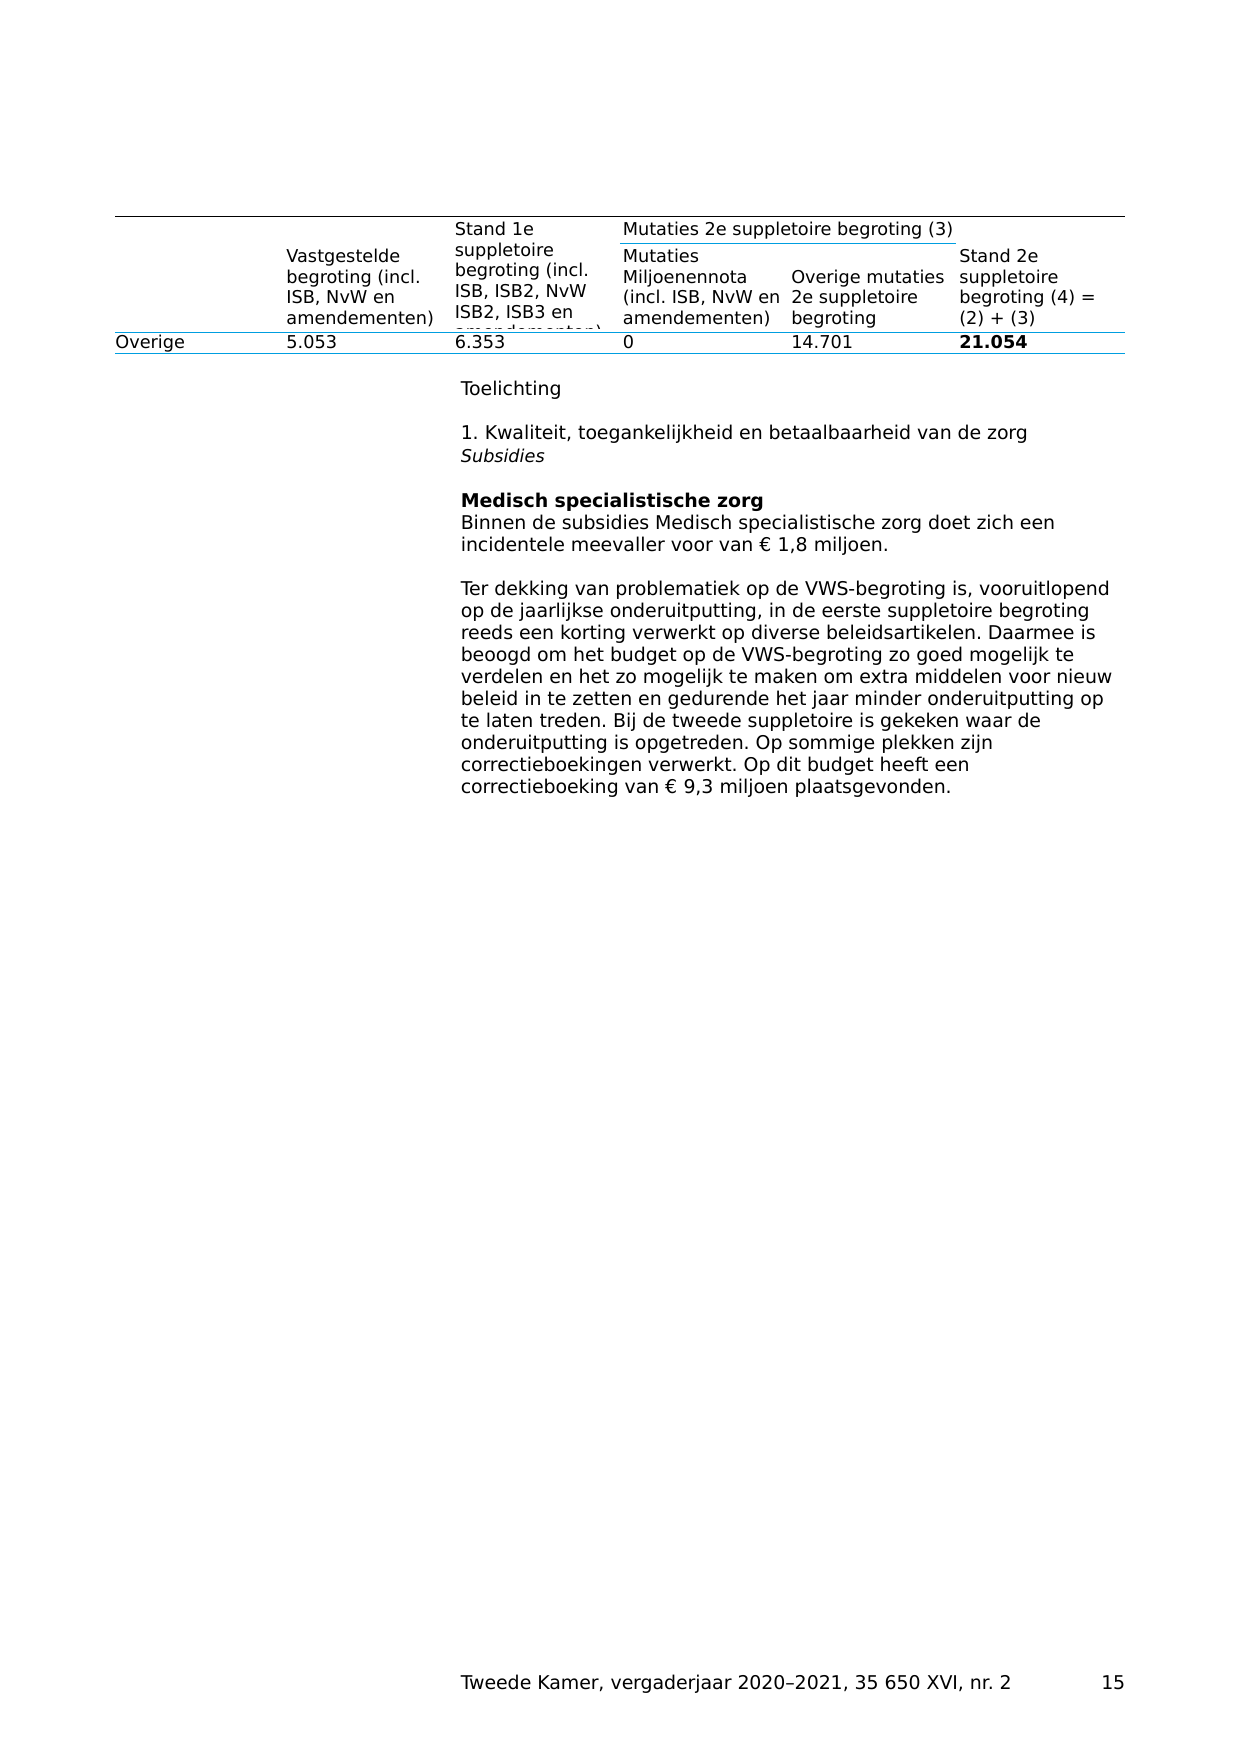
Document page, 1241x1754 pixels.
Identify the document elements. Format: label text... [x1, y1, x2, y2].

table_cell 5.053 [283, 333, 452, 353]
title 1. Kwaliteit, toegankelijkheid en betaalbaarheid van de zorg [461, 422, 1125, 444]
text Ter dekking van problematiek op de VWS-begroting is, vooruitlopend op de jaarlijkse onderuitputting, in de eerste suppletoire begroting reeds een korting verwerkt op diverse beleidsartikelen. Daarmee is beoogd om het budget op de VWS-begroting zo goed mogelijk te verdelen en het zo mogelijk te maken om extra middelen voor nieuw beleid in te zetten en gedurende het jaar minder onderuitputting op te laten treden. Bij de tweede suppletoire is gekeken waar de onderuitputting is opgetreden. Op sommige plekken zijn correctieboekingen verwerkt. Op dit budget heeft een correctieboeking van € 9,3 miljoen plaatsgevonden. [461, 556, 1125, 820]
table_cell Overige mutaties 2e suppletoire begroting [788, 244, 956, 332]
table_header Tabel 5 Budgettaire gevolgen van beleid artikel 2 Curatieve zorg (bedragen x € 1.000) [115, 191, 1125, 216]
text Binnen de subsidies Medisch specialistische zorg doet zich een incidentele meevaller voor van € 1,8 miljoen. [461, 512, 1125, 556]
table_cell 21.054 [956, 333, 1125, 353]
table_cell Stand 2e suppletoire begroting (4) = (2) + (3) [956, 217, 1125, 332]
text Subsidies [461, 444, 1125, 467]
table_cell 6.353 [452, 333, 620, 353]
title Toelichting [461, 378, 1125, 422]
table_cell Mutaties Miljoenennota (incl. ISB, NvW en amendementen) [620, 244, 788, 332]
table_cell Stand 1e suppletoire begroting (incl. ISB, ISB2, NvW ISB2, ISB3 en amendementen) (2) [452, 217, 620, 332]
table_cell Vastgestelde begroting (incl. ISB, NvW en amendementen) [283, 217, 452, 332]
table_cell 0 [620, 333, 788, 353]
table_cell [115, 217, 283, 332]
text Medisch specialistische zorg [461, 490, 1125, 512]
table_cell 14.701 [788, 333, 956, 353]
table_cell Mutaties 2e suppletoire begroting (3) [620, 217, 956, 243]
table_cell Overige [115, 333, 283, 353]
